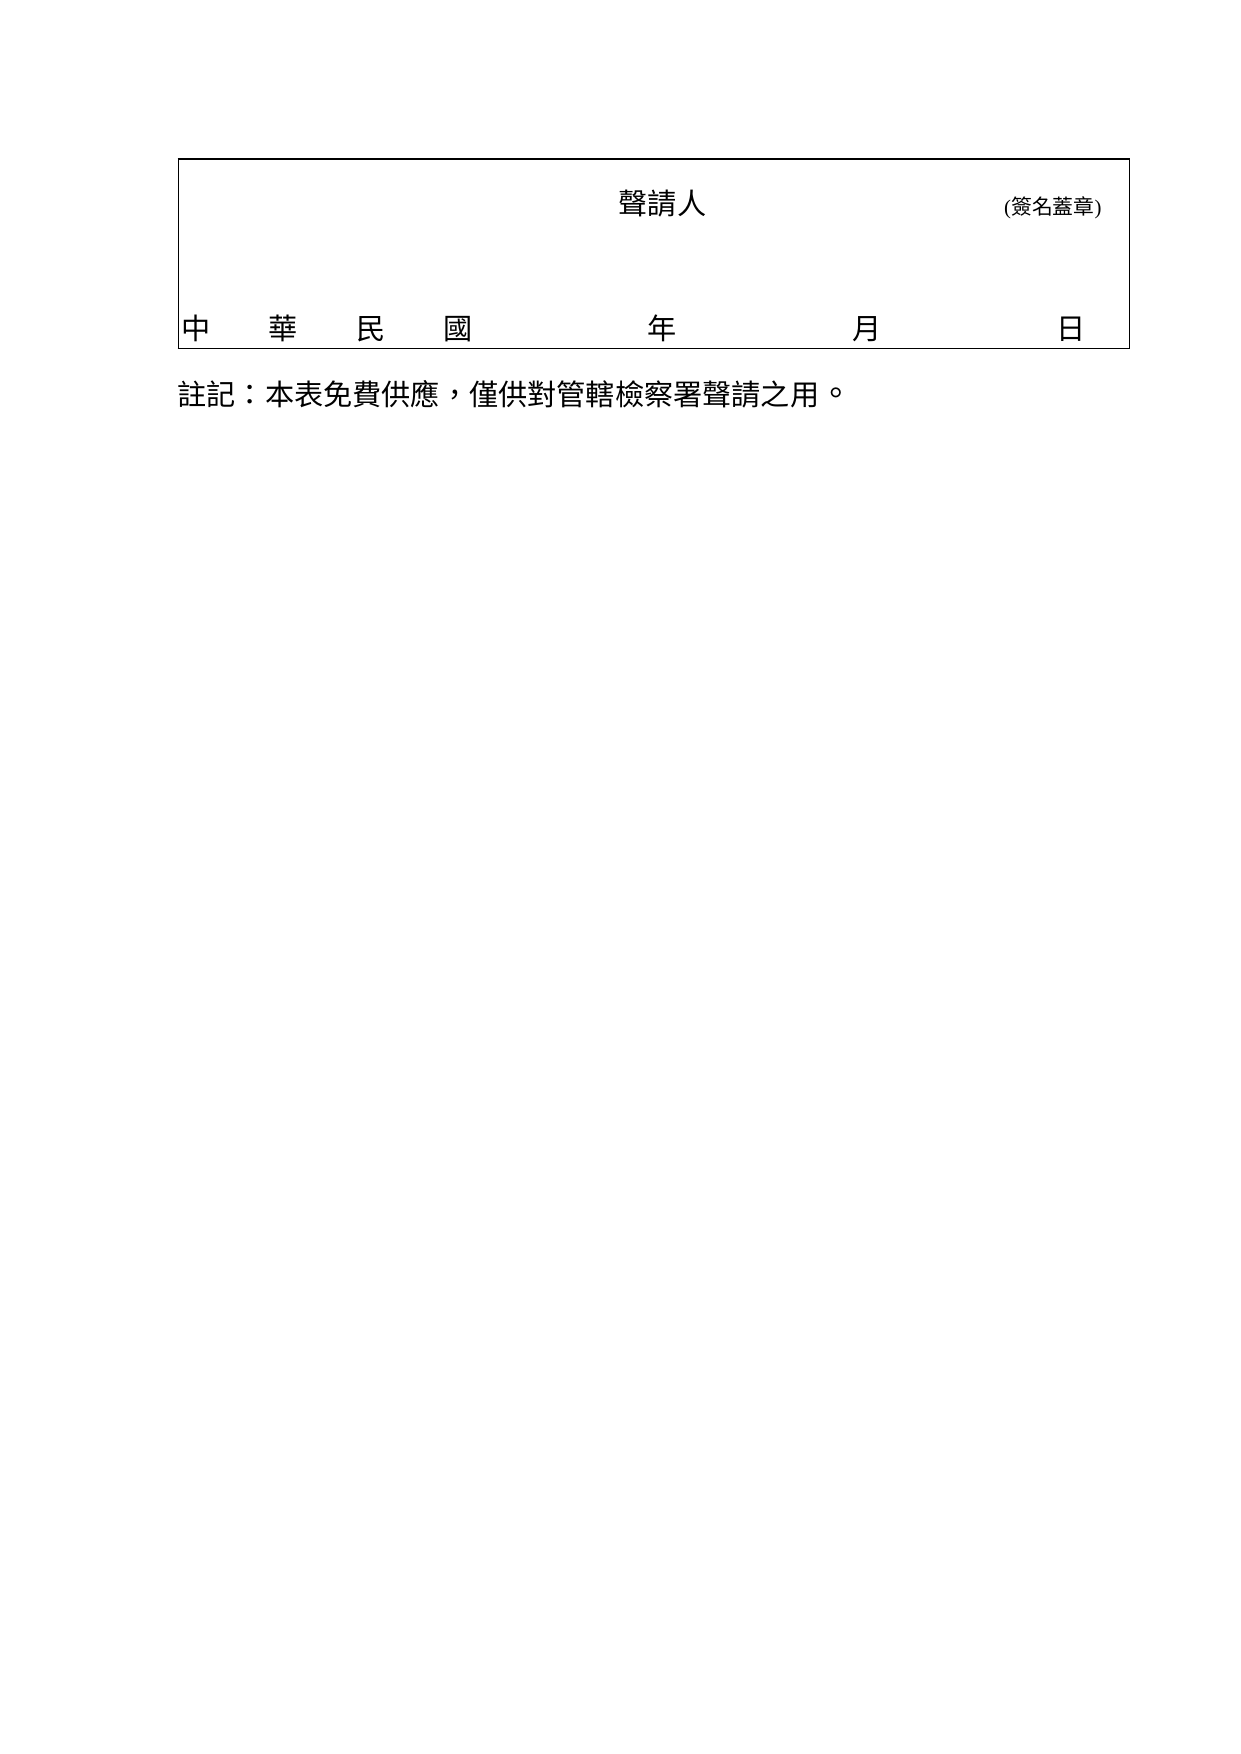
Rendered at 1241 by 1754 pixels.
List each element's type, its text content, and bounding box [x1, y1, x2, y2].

text 註記：本表免費供應，僅供對管轄檢察署聲請之用。 [177, 349, 1122, 411]
table_cell 聲請人 (簽名蓋章) 中 華 民 國 年 月 日 [179, 160, 1129, 348]
